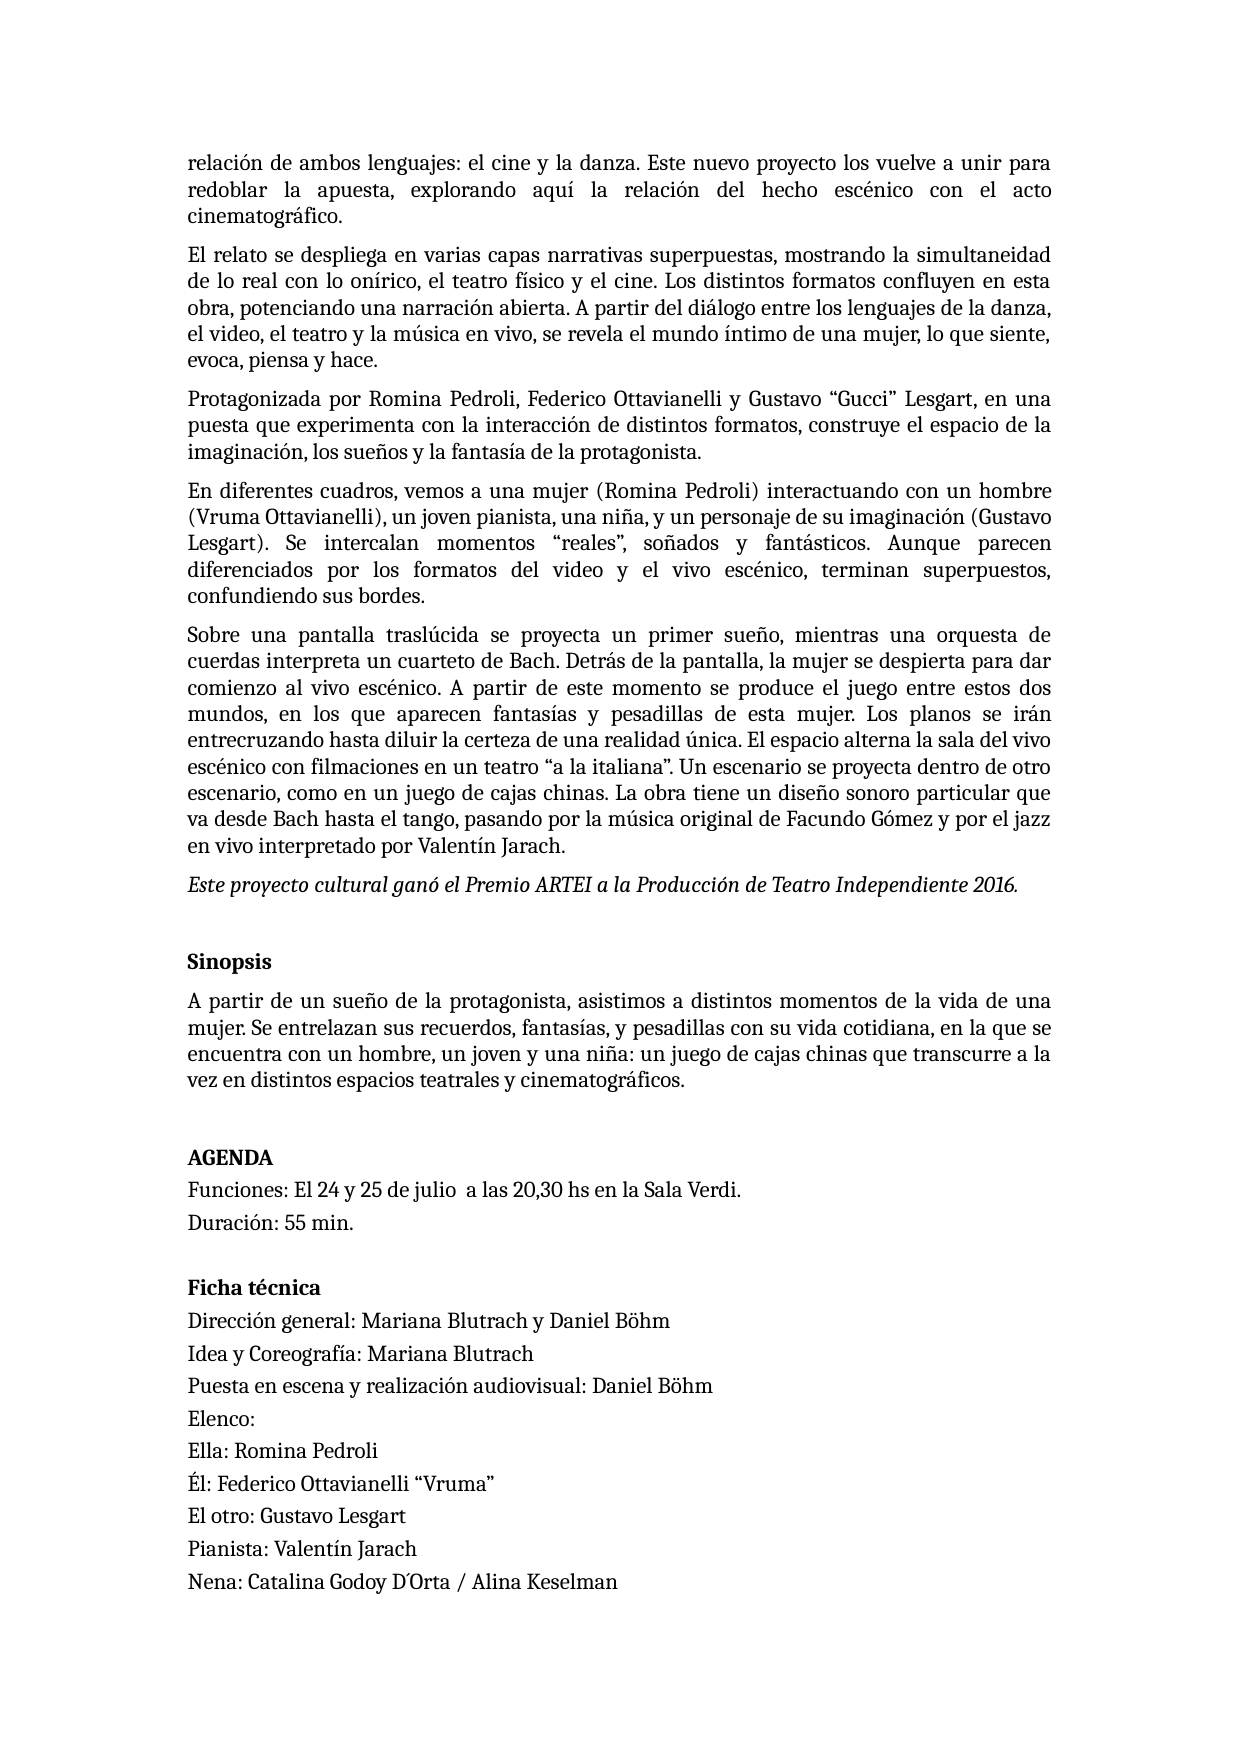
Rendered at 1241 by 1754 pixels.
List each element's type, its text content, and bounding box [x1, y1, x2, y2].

text Idea y Coreografía: Mariana Blutrach [187, 1340, 1053, 1367]
text AGENDA [187, 1145, 1053, 1171]
text Este proyecto cultural ganó el Premio ARTEI a la Producción de Teatro Independiente 2016. [187, 871, 1053, 898]
text A partir de un sueño de la protagonista, asistimos a distintos momentos de la vida de una mujer. Se entrelazan sus recuerdos, fantasías, y pesadillas con su vida cotidiana, en la que se encuentra con un hombre, un joven y una niña: un juego de cajas chinas que transcurre a la vez en distintos espacios teatrales y cinematográficos. [187, 988, 1053, 1093]
text Nena: Catalina Godoy D´Orta / Alina Keselman [187, 1568, 1053, 1595]
text Ella: Romina Pedroli [187, 1438, 1053, 1464]
text En diferentes cuadros, vemos a una mujer (Romina Pedroli) interactuando con un hombre (Vruma Ottavianelli), un joven pianista, una niña, y un personaje de su imaginación (Gustavo Lesgart). Se intercalan momentos “reales”, soñados y fantásticos. Aunque parecen diferenciados por los formatos del video y el vivo escénico, terminan superpuestos, confundiendo sus bordes. [187, 477, 1053, 609]
text Sinopsis [187, 949, 1053, 975]
text El otro: Gustavo Lesgart [187, 1503, 1053, 1530]
text Funciones: El 24 y 25 de julio a las 20,30 hs en la Sala Verdi. [187, 1177, 1053, 1204]
text Protagonizada por Romina Pedroli, Federico Ottavianelli y Gustavo “Gucci” Lesgart, en una puesta que experimenta con la interacción de distintos formatos, construye el espacio de la imaginación, los sueños y la fantasía de la protagonista. [187, 386, 1053, 465]
text Duración: 55 min. [187, 1210, 1053, 1236]
text Él: Federico Ottavianelli “Vruma” [187, 1471, 1053, 1497]
text Dirección general: Mariana Blutrach y Daniel Böhm [187, 1308, 1053, 1334]
text Pianista: Valentín Jarach [187, 1536, 1053, 1562]
text Puesta en escena y realización audiovisual: Daniel Böhm [187, 1373, 1053, 1399]
text El relato se despliega en varias capas narrativas superpuestas, mostrando la simultaneidad de lo real con lo onírico, el teatro físico y el cine. Los distintos formatos confluyen en esta obra, potenciando una narración abierta. A partir del diálogo entre los lenguajes de la danza, el video, el teatro y la música en vivo, se revela el mundo íntimo de una mujer, lo que siente, evoca, piensa y hace. [187, 242, 1053, 373]
text Elenco: [187, 1406, 1053, 1432]
text Ficha técnica [187, 1275, 1053, 1301]
text Sobre una pantalla traslúcida se proyecta un primer sueño, mientras una orquesta de cuerdas interpreta un cuarteto de Bach. Detrás de la pantalla, la mujer se despierta para dar comienzo al vivo escénico. A partir de este momento se produce el juego entre estos dos mundos, en los que aparecen fantasías y pesadillas de esta mujer. Los planos se irán entrecruzando hasta diluir la certeza de una realidad única. El espacio alterna la sala del vivo escénico con filmaciones en un teatro “a la italiana”. Un escenario se proyecta dentro de otro escenario, como en un juego de cajas chinas. La obra tiene un diseño sonoro particular que va desde Bach hasta el tango, pasando por la música original de Facundo Gómez y por el jazz en vivo interpretado por Valentín Jarach. [187, 622, 1053, 859]
text relación de ambos lenguajes: el cine y la danza. Este nuevo proyecto los vuelve a unir para redoblar la apuesta, explorando aquí la relación del hecho escénico con el acto cinematográfico. [187, 150, 1053, 229]
